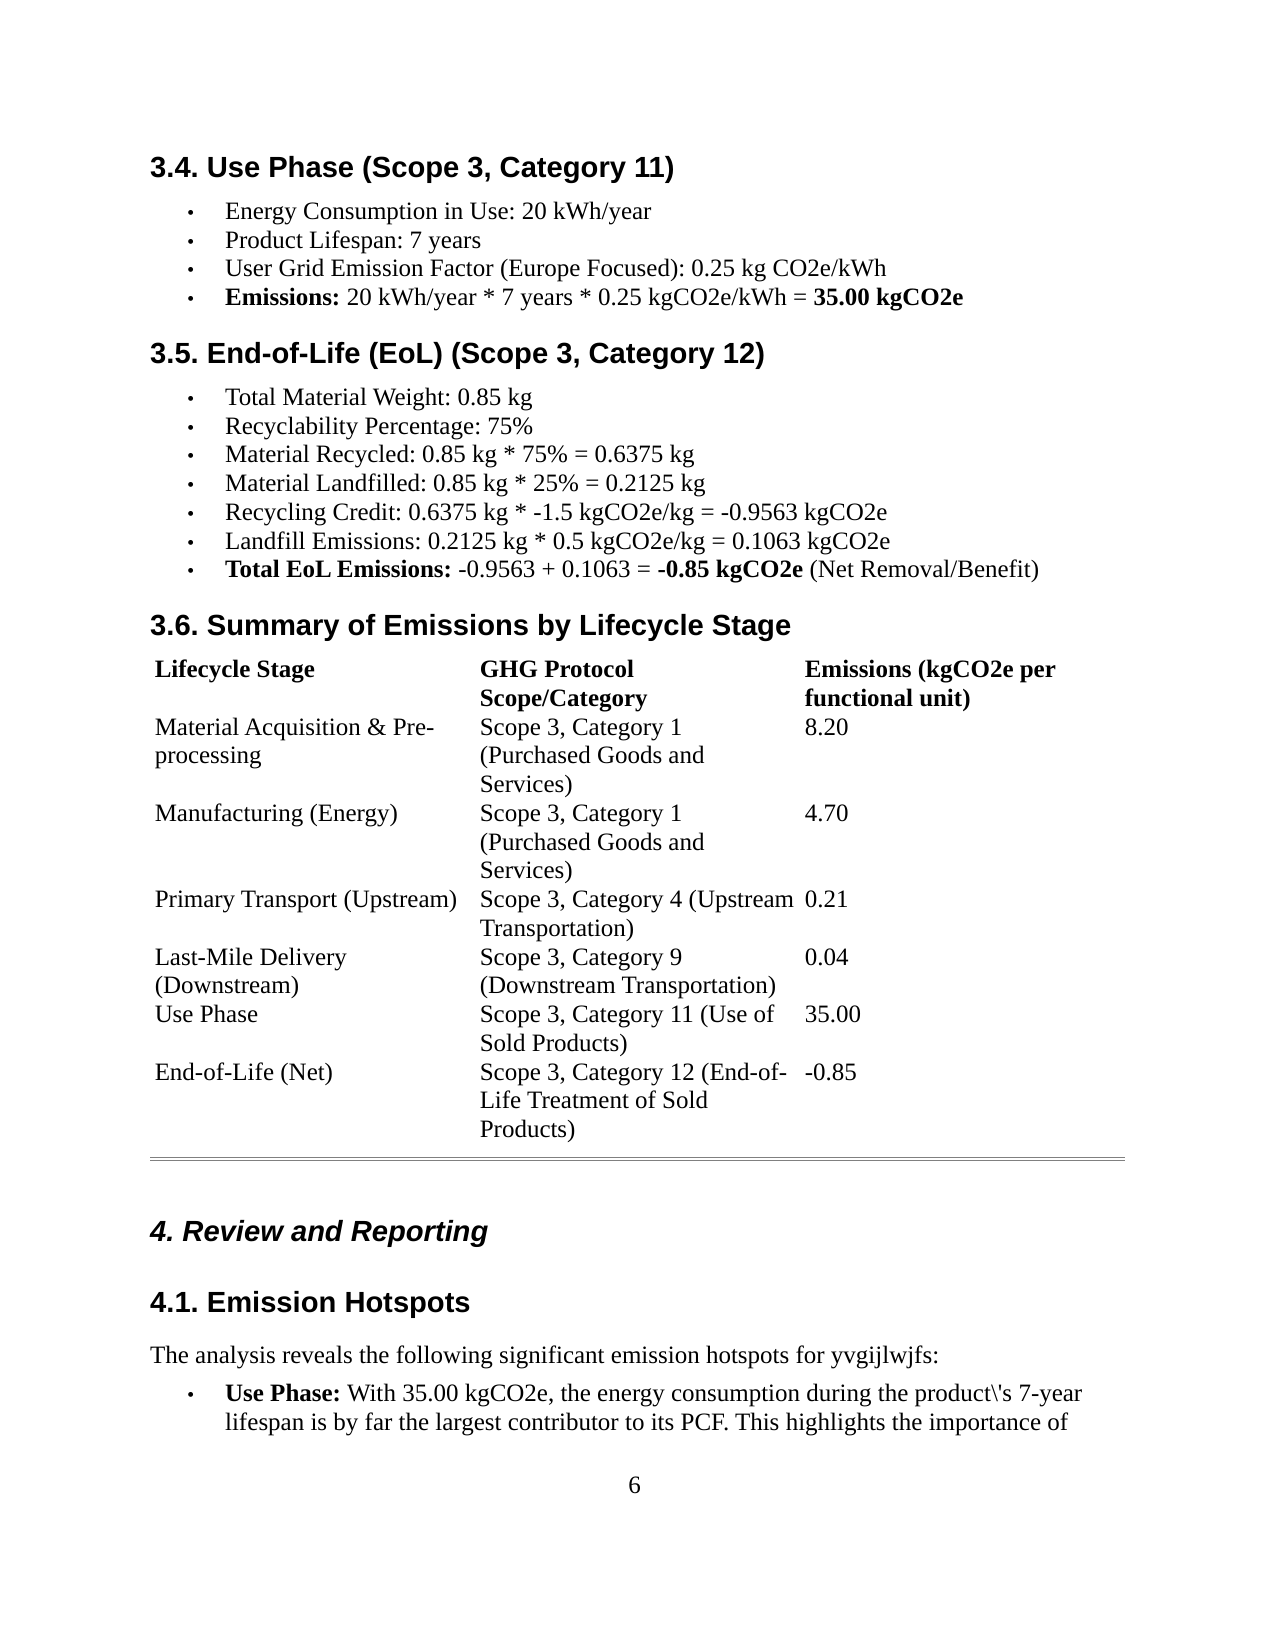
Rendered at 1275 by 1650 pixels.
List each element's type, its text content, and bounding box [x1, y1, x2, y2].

table_cell Last-Mile Delivery (Downstream) [150, 942, 475, 999]
table_cell 35.00 [800, 999, 1125, 1057]
table_cell End-of-Life (Net) [150, 1057, 475, 1143]
list Total Material Weight: 0.85 kg [187, 382, 1125, 411]
list Recycling Credit: 0.6375 kg * -1.5 kgCO2e/kg = -0.9563 kgCO2e [187, 497, 1125, 526]
table_cell Scope 3, Category 1 (Purchased Goods and Services) [475, 712, 800, 798]
subtitle 3.5. End-of-Life (EoL) (Scope 3, Category 12) [150, 336, 1125, 369]
table_cell Manufacturing (Energy) [150, 798, 475, 884]
table_header Lifecycle Stage [150, 654, 475, 712]
subtitle 3.6. Summary of Emissions by Lifecycle Stage [150, 608, 1125, 642]
table_cell Material Acquisition & Pre-processing [150, 712, 475, 798]
table_cell Primary Transport (Upstream) [150, 884, 475, 942]
list Emissions: 20 kWh/year * 7 years * 0.25 kgCO2e/kWh = 35.00 kgCO2e [187, 282, 1125, 311]
table_cell 0.04 [800, 942, 1125, 999]
list Landfill Emissions: 0.2125 kg * 0.5 kgCO2e/kg = 0.1063 kgCO2e [187, 526, 1125, 554]
table_cell Scope 3, Category 9 (Downstream Transportation) [475, 942, 800, 999]
list Use Phase: With 35.00 kgCO2e, the energy consumption during the product\'s 7-year lifespan is by far the largest contributor to its PCF. This highlights the importance of [187, 1378, 1125, 1436]
table_cell Scope 3, Category 12 (End-of-Life Treatment of Sold Products) [475, 1057, 800, 1143]
table_header Emissions (kgCO2e per functional unit) [800, 654, 1125, 712]
list Material Landfilled: 0.85 kg * 25% = 0.2125 kg [187, 468, 1125, 497]
table_cell Scope 3, Category 1 (Purchased Goods and Services) [475, 798, 800, 884]
table_cell 8.20 [800, 712, 1125, 798]
subtitle 4.1. Emission Hotspots [150, 1285, 1125, 1319]
table_cell 4.70 [800, 798, 1125, 884]
text The analysis reveals the following significant emission hotspots for yvgijlwjfs: [150, 1340, 1125, 1369]
table_cell Use Phase [150, 999, 475, 1057]
subtitle 4. Review and Reporting [150, 1214, 1125, 1248]
subtitle 3.4. Use Phase (Scope 3, Category 11) [150, 150, 1125, 183]
list Product Lifespan: 7 years [187, 225, 1125, 253]
list User Grid Emission Factor (Europe Focused): 0.25 kg CO2e/kWh [187, 253, 1125, 282]
table_header GHG Protocol Scope/Category [475, 654, 800, 712]
table_cell 0.21 [800, 884, 1125, 942]
list Energy Consumption in Use: 20 kWh/year [187, 196, 1125, 225]
table_cell Scope 3, Category 4 (Upstream Transportation) [475, 884, 800, 942]
list Recyclability Percentage: 75% [187, 411, 1125, 439]
table_cell Scope 3, Category 11 (Use of Sold Products) [475, 999, 800, 1057]
list Material Recycled: 0.85 kg * 75% = 0.6375 kg [187, 439, 1125, 468]
table_cell -0.85 [800, 1057, 1125, 1143]
list Total EoL Emissions: -0.9563 + 0.1063 = -0.85 kgCO2e (Net Removal/Benefit) [187, 554, 1125, 583]
